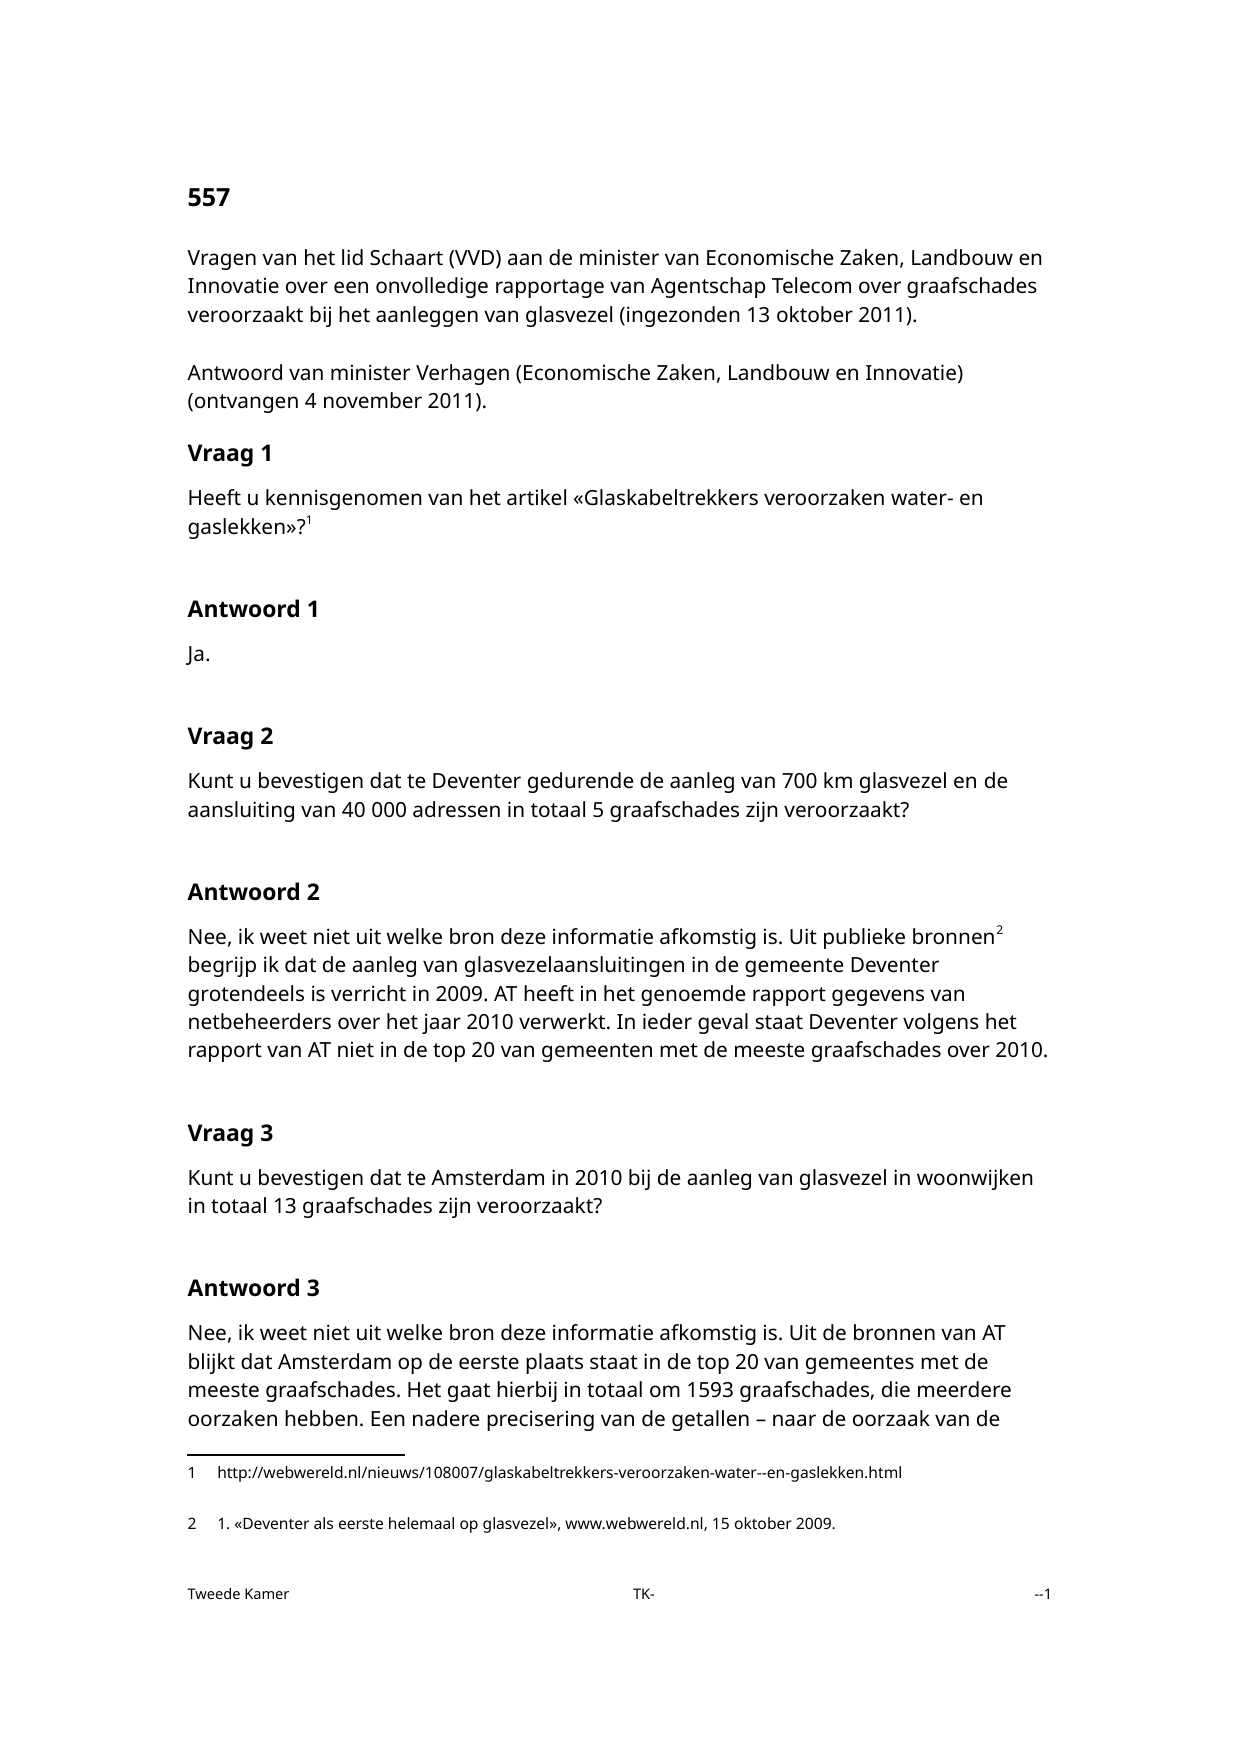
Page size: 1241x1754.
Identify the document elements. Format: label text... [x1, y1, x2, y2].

text Nee, ik weet niet uit welke bron deze informatie afkomstig is. Uit publieke bronnen begrijp ik dat de aanleg van glasvezelaansluitingen in de gemeente Deventer grotendeels is verricht in 2009. AT heeft in het genoemde rapport gegevens van netbeheerders over het jaar 2010 verwerkt. In ieder geval staat Deventer volgens het rapport van AT niet in de top 20 van gemeenten met de meeste graafschades over 2010. [187, 922, 1053, 1064]
text Nee, ik weet niet uit welke bron deze informatie afkomstig is. Uit de bronnen van AT blijkt dat Amsterdam op de eerste plaats staat in de top 20 van gemeentes met de meeste graafschades. Het gaat hierbij in totaal om 1593 graafschades, die meerdere oorzaken hebben. Een nadere precisering van de getallen – naar de oorzaak van de graafschade – is op basis van de bij AT bekende gegevens niet mogelijk. [187, 1318, 1053, 1404]
text 557 [187, 179, 1053, 213]
subtitle Vraag 3 [187, 1117, 1053, 1148]
subtitle Vraag 2 [187, 720, 1053, 751]
text Kunt u bevestigen dat te Deventer gedurende de aanleg van 700 km glasvezel en de aansluiting van 40 000 adressen in totaal 5 graafschades zijn veroorzaakt? [187, 766, 1053, 823]
subtitle Antwoord 1 [187, 593, 1053, 624]
text http://webwereld.nl/nieuws/108007/glaskabeltrekkers-veroorzaken-water--en-gaslekken.html [187, 1419, 1053, 1476]
subtitle Vraag 1 [187, 437, 1053, 468]
text Ja. [187, 639, 1053, 667]
text Heeft u kennisgenomen van het artikel «Glaskabeltrekkers veroorzaken water- en gaslekken»? [187, 483, 1053, 540]
subtitle Antwoord 2 [187, 876, 1053, 907]
text Vragen van het lid Schaart (VVD) aan de minister van Economische Zaken, Landbouw en Innovatie over een onvolledige rapportage van Agentschap Telecom over graafschades veroorzaakt bij het aanleggen van glasvezel (ingezonden 13 oktober 2011). [187, 243, 1053, 328]
text Kunt u bevestigen dat te Amsterdam in 2010 bij de aanleg van glasvezel in woonwijken in totaal 13 graafschades zijn veroorzaakt? [187, 1163, 1053, 1220]
subtitle Antwoord 3 [187, 1272, 1053, 1303]
text 1. «Deventer als eerste helemaal op glasvezel», www.webwereld.nl, 15 oktober 2009. [187, 1506, 1053, 1534]
text Antwoord van minister Verhagen (Economische Zaken, Landbouw en Innovatie) (ontvangen 4 november 2011). [187, 358, 1053, 415]
